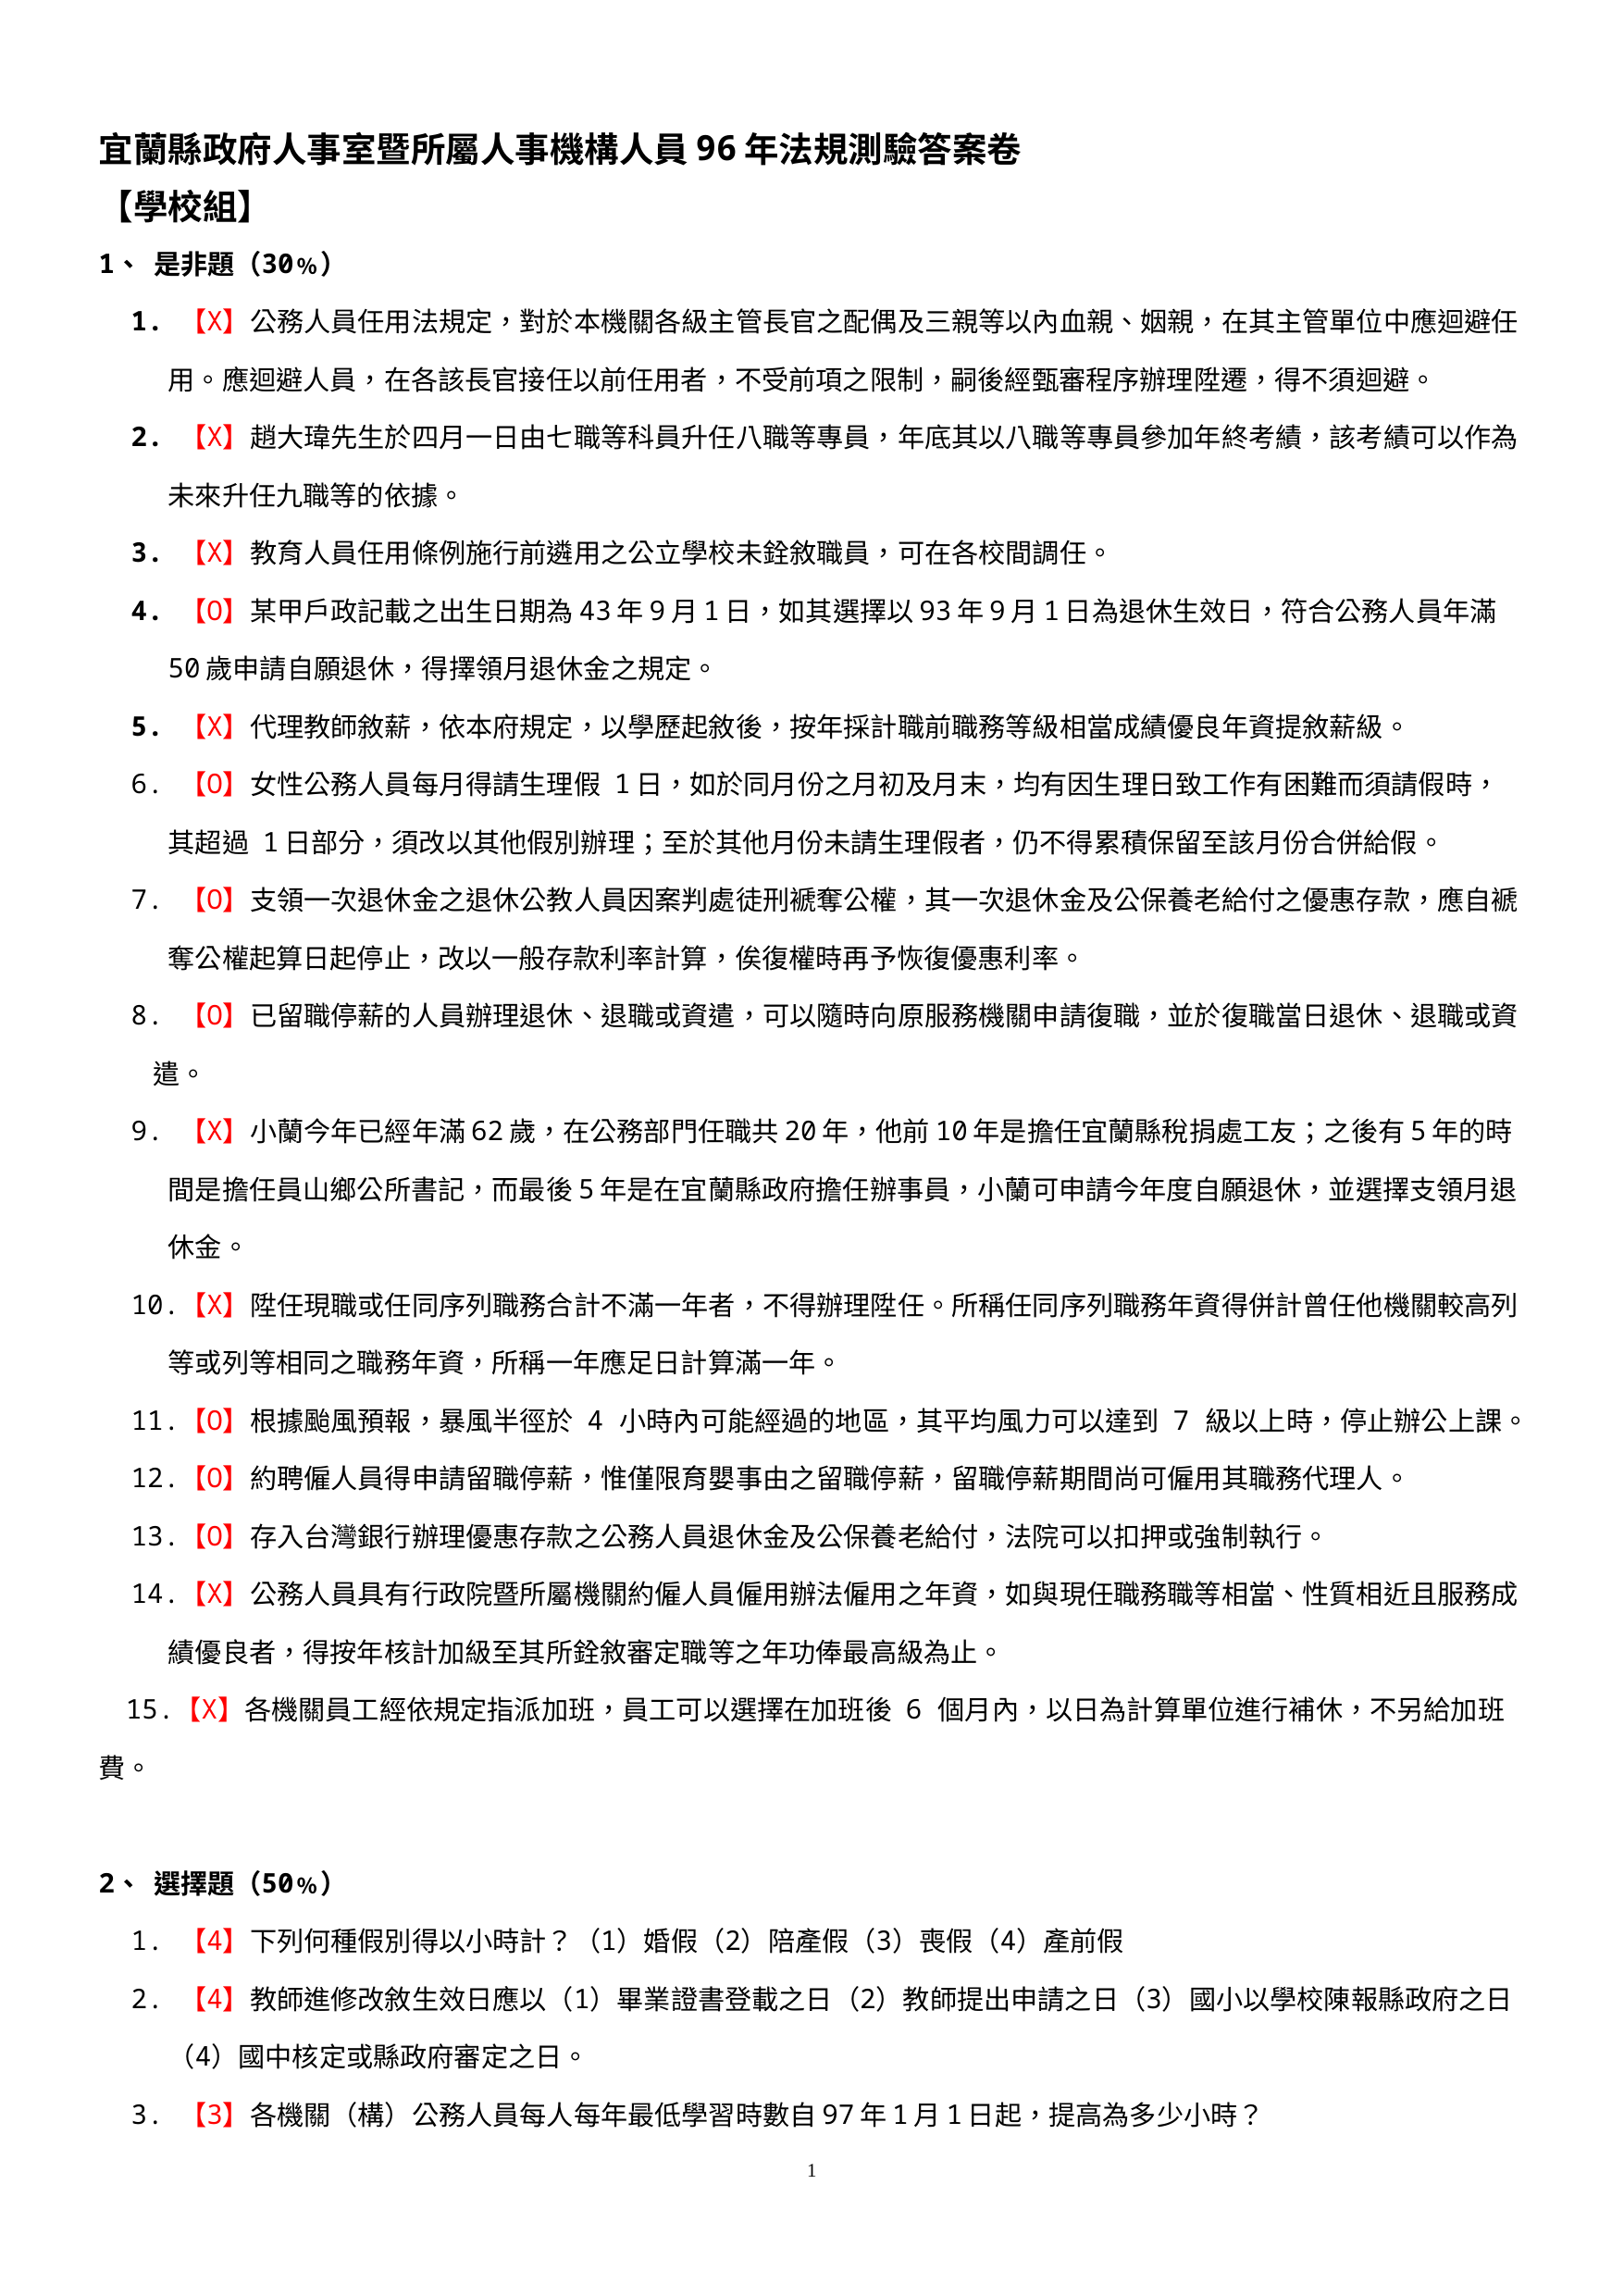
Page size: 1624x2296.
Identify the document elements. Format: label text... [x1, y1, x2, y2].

text 11.【O】根據颱風預報，暴風半徑於 4 小時內可能經過的地區，其平均風力可以達到 7 級以上時，停止辦公上課。 [98, 1381, 1525, 1438]
text 13.【O】存入台灣銀行辦理優惠存款之公務人員退休金及公保養老給付，法院可以扣押或強制執行。 [98, 1496, 1525, 1554]
text 3. 【X】教育人員任用條例施行前遴用之公立學校未銓敘職員，可在各校間調任。 [98, 513, 1525, 571]
text 1. 【X】公務人員任用法規定，對於本機關各級主管長官之配偶及三親等以內血親、姻親，在其主管單位中應迴避任用。應迴避人員，在各該長官接任以前任用者，不受前項之限制，嗣後經甄審程序辦理陞遷，得不須迴避。 [98, 281, 1525, 397]
text 【學校組】 [98, 166, 1525, 224]
text 10.【X】陞任現職或任同序列職務合計不滿一年者，不得辦理陞任。所稱任同序列職務年資得併計曾任他機關較高列等或列等相同之職務年資，所稱一年應足日計算滿一年。 [98, 1265, 1525, 1381]
text 2. 【4】教師進修改敘生效日應以（1）畢業證書登載之日（2）教師提出申請之日（3）國小以學校陳報縣政府之日（4）國中核定或縣政府審定之日。 [98, 1959, 1525, 2075]
text 15.【X】各機關員工經依規定指派加班，員工可以選擇在加班後 6 個月內，以日為計算單位進行補休，不另給加班費。 [98, 1669, 1525, 1785]
list 選擇題（50﹪） [98, 1843, 1525, 1901]
text 4. 【O】某甲戶政記載之出生日期為43年9月1日，如其選擇以93年9月1日為退休生效日，符合公務人員年滿50歲申請自願退休，得擇領月退休金之規定。 [98, 571, 1525, 687]
text 3. 【3】各機關（構）公務人員每人每年最低學習時數自97年1月1日起，提高為多少小時？ [98, 2075, 1525, 2132]
text 2. 【X】趙大瑋先生於四月一日由七職等科員升任八職等專員，年底其以八職等專員參加年終考績，該考績可以作為未來升任九職等的依據。 [98, 397, 1525, 513]
text 6. 【O】女性公務人員每月得請生理假 1日，如於同月份之月初及月末，均有因生理日致工作有困難而須請假時，其超過 1日部分，須改以其他假別辦理；至於其他月份未請生理假者，仍不得累積保留至該月份合併給假。 [98, 744, 1525, 860]
text 12.【O】約聘僱人員得申請留職停薪，惟僅限育嬰事由之留職停薪，留職停薪期間尚可僱用其職務代理人。 [98, 1438, 1525, 1496]
list 是非題（30﹪） [98, 224, 1525, 281]
text 5. 【X】代理教師敘薪，依本府規定，以學歷起敘後，按年採計職前職務等級相當成績優良年資提敘薪級。 [98, 687, 1525, 744]
text 1. 【4】下列何種假別得以小時計？（1）婚假（2）陪產假（3）喪假（4）產前假 [98, 1901, 1525, 1959]
text 7. 【O】支領一次退休金之退休公教人員因案判處徒刑褫奪公權，其一次退休金及公保養老給付之優惠存款，應自褫奪公權起算日起停止，改以一般存款利率計算，俟復權時再予恢復優惠利率。 [98, 860, 1525, 975]
text 14.【X】公務人員具有行政院暨所屬機關約僱人員僱用辦法僱用之年資，如與現任職務職等相當、性質相近且服務成績優良者，得按年核計加級至其所銓敘審定職等之年功俸最高級為止。 [98, 1554, 1525, 1669]
text 9. 【X】小蘭今年已經年滿62歲，在公務部門任職共20年，他前10年是擔任宜蘭縣稅捐處工友；之後有5年的時間是擔任員山鄉公所書記，而最後5年是在宜蘭縣政府擔任辦事員，小蘭可申請今年度自願退休，並選擇支領月退休金。 [98, 1091, 1525, 1265]
text 8. 【O】已留職停薪的人員辦理退休、退職或資遣，可以隨時向原服務機關申請復職，並於復職當日退休、退職或資遣。 [98, 975, 1525, 1091]
text 宜蘭縣政府人事室暨所屬人事機構人員96年法規測驗答案卷 [98, 108, 1525, 166]
